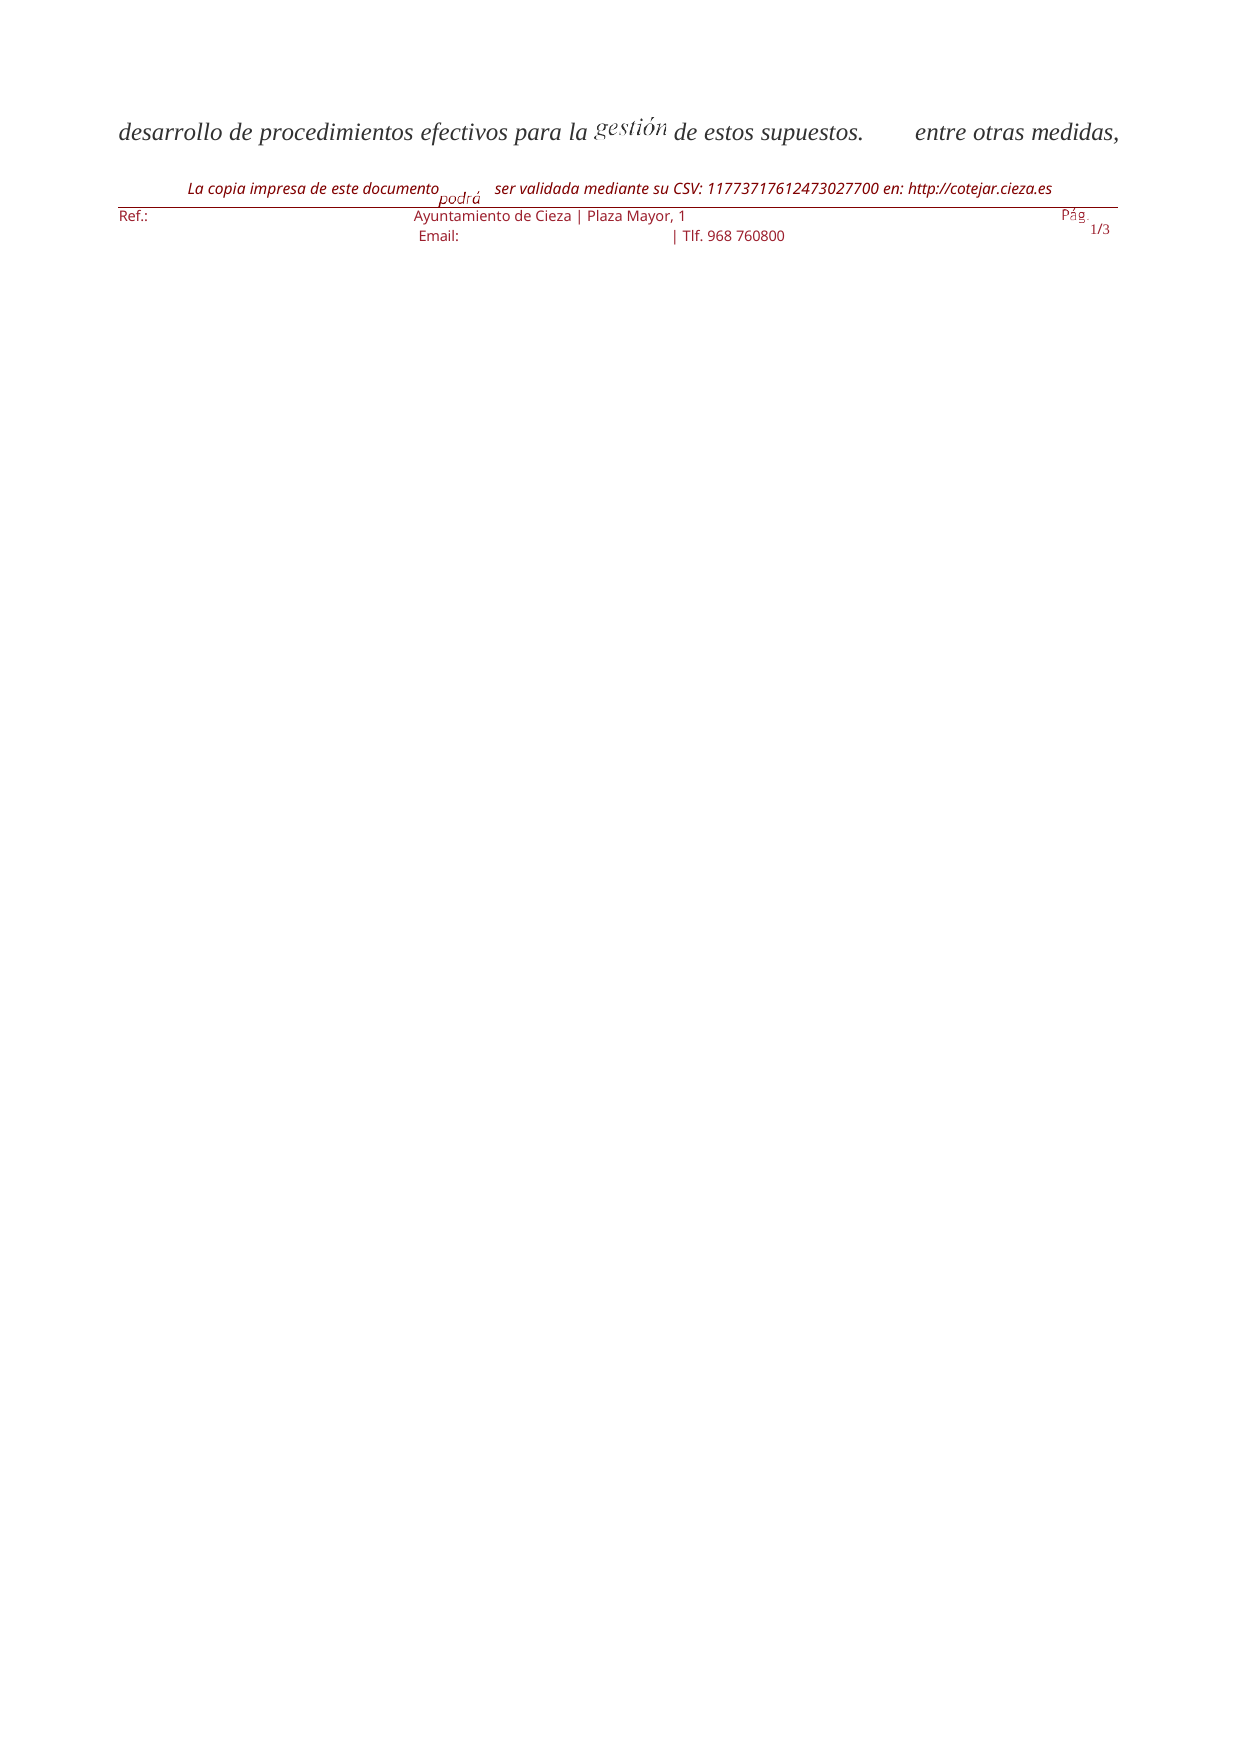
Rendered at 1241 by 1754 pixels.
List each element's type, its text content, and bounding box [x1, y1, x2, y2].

text desarrollo de procedimientos efectivos para la de estos supuestos. entre otras medidas, [118, 117, 1122, 145]
picture [1062, 208, 1089, 223]
text Ref.: Ayuntamiento de Cieza | Plaza Mayor, 1 [104, 206, 702, 226]
text Email: | Tlf. 968 760800 [115, 226, 1088, 246]
text 1/3 [1090, 219, 1159, 239]
picture [438, 199, 480, 206]
text La copia impresa de este documento ser validada mediante su CSV: 11773717612473027700 en: http://cotejar.cieza.es [151, 178, 1088, 199]
picture [594, 117, 667, 140]
